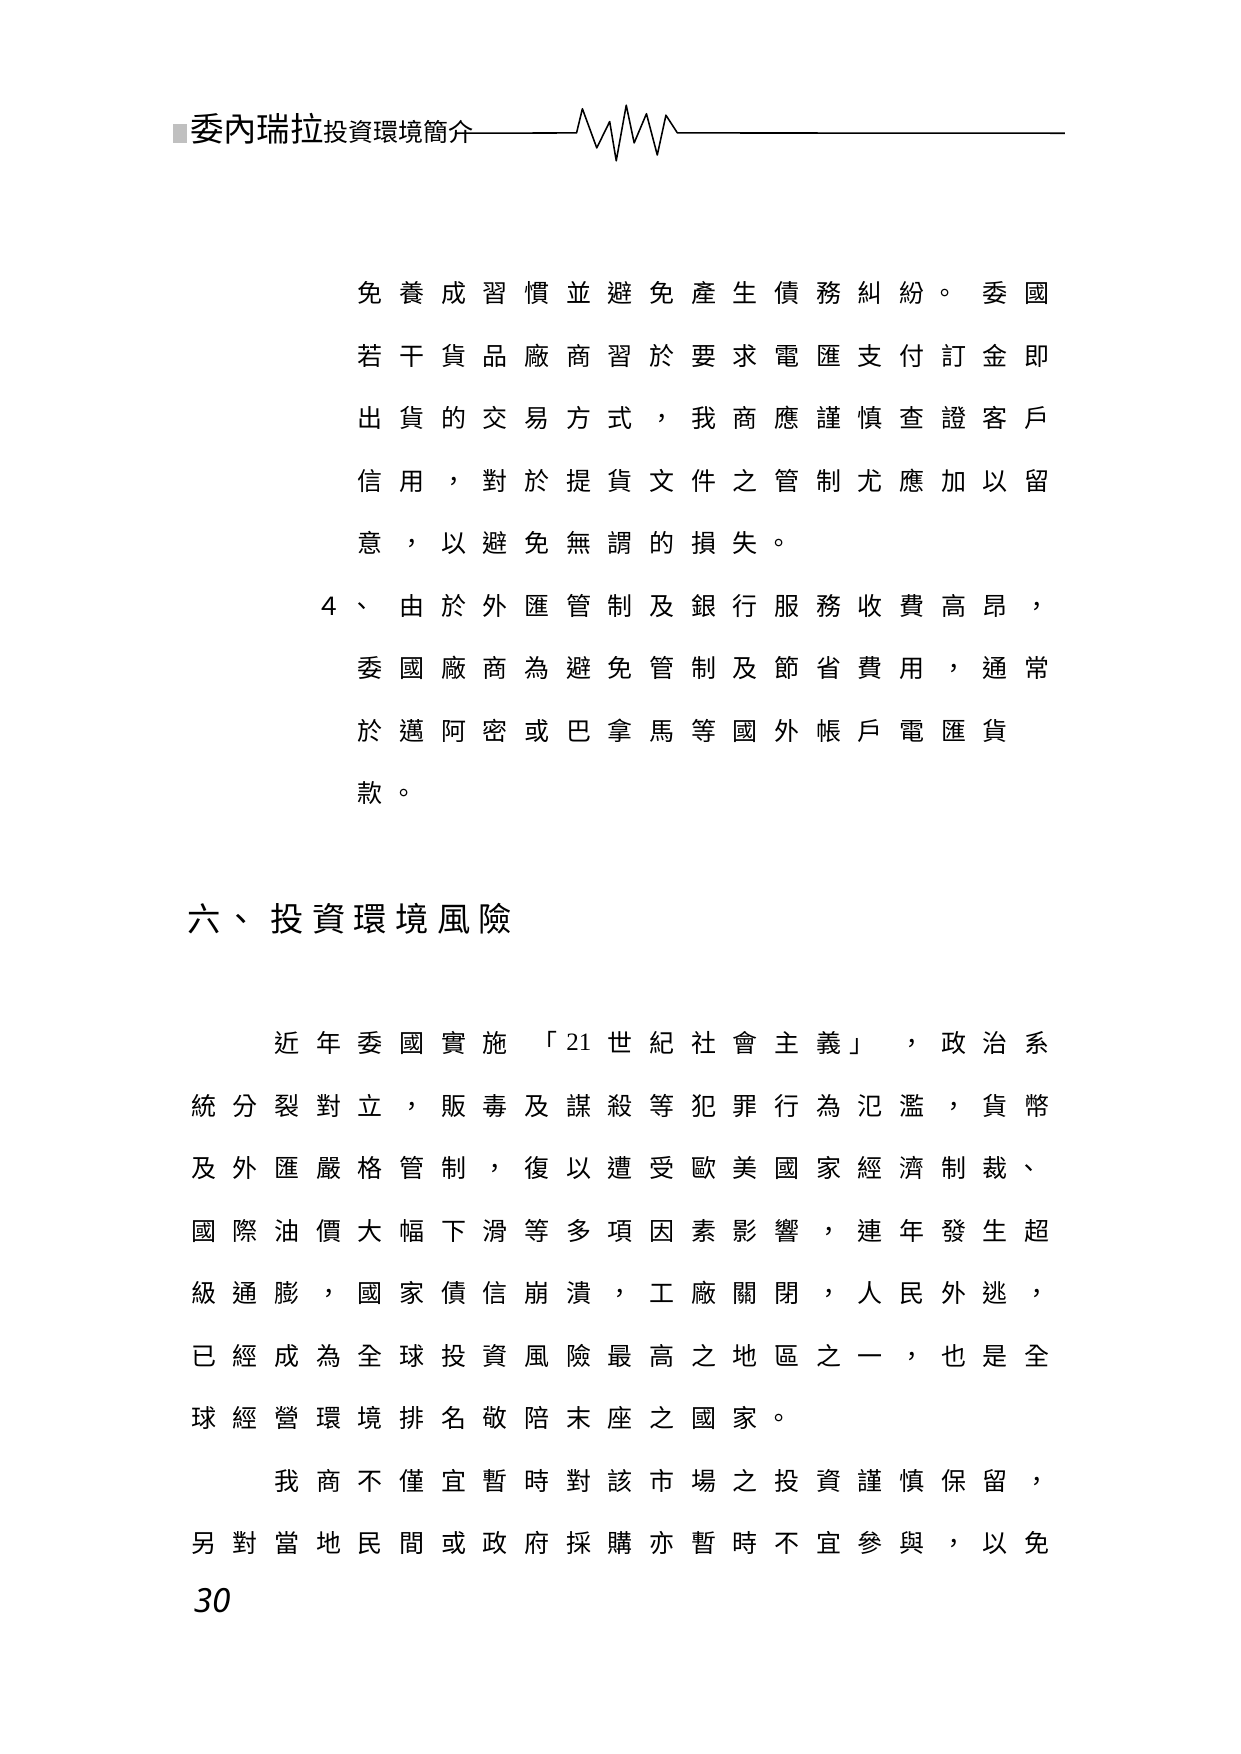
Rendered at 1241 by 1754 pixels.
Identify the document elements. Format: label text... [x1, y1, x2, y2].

text 我商不僅宜暫時對該市場之投資謹慎保留，另對當地民間或政府採購亦暫時不宜參與，以免 [183, 1438, 1058, 1563]
text ４、由於外匯管制及銀行服務收費高昂，委國廠商為避免管制及節省費用，通常於邁阿密或巴拿馬等國外帳戶電匯貨款。 [281, 563, 1058, 813]
text 近年委國實施「21世紀社會主義」，政治系統分裂對立，販毒及謀殺等犯罪行為氾濫，貨幣及外匯嚴格管制，復以遭受歐美國家經濟制裁、國際油價大幅下滑等多項因素影響，連年發生超級通膨，國家債信崩潰，工廠關閉，人民外逃，已經成為全球投資風險最高之地區之一，也是全球經營環境排名敬陪末座之國家。 [183, 1000, 1058, 1438]
text 免養成習慣並避免產生債務糾紛。委國若干貨品廠商習於要求電匯支付訂金即出貨的交易方式，我商應謹慎查證客戶信用，對於提貨文件之管制尤應加以留意，以避免無謂的損失。 [281, 250, 1058, 563]
text 六、投資環境風險 [183, 875, 1058, 938]
